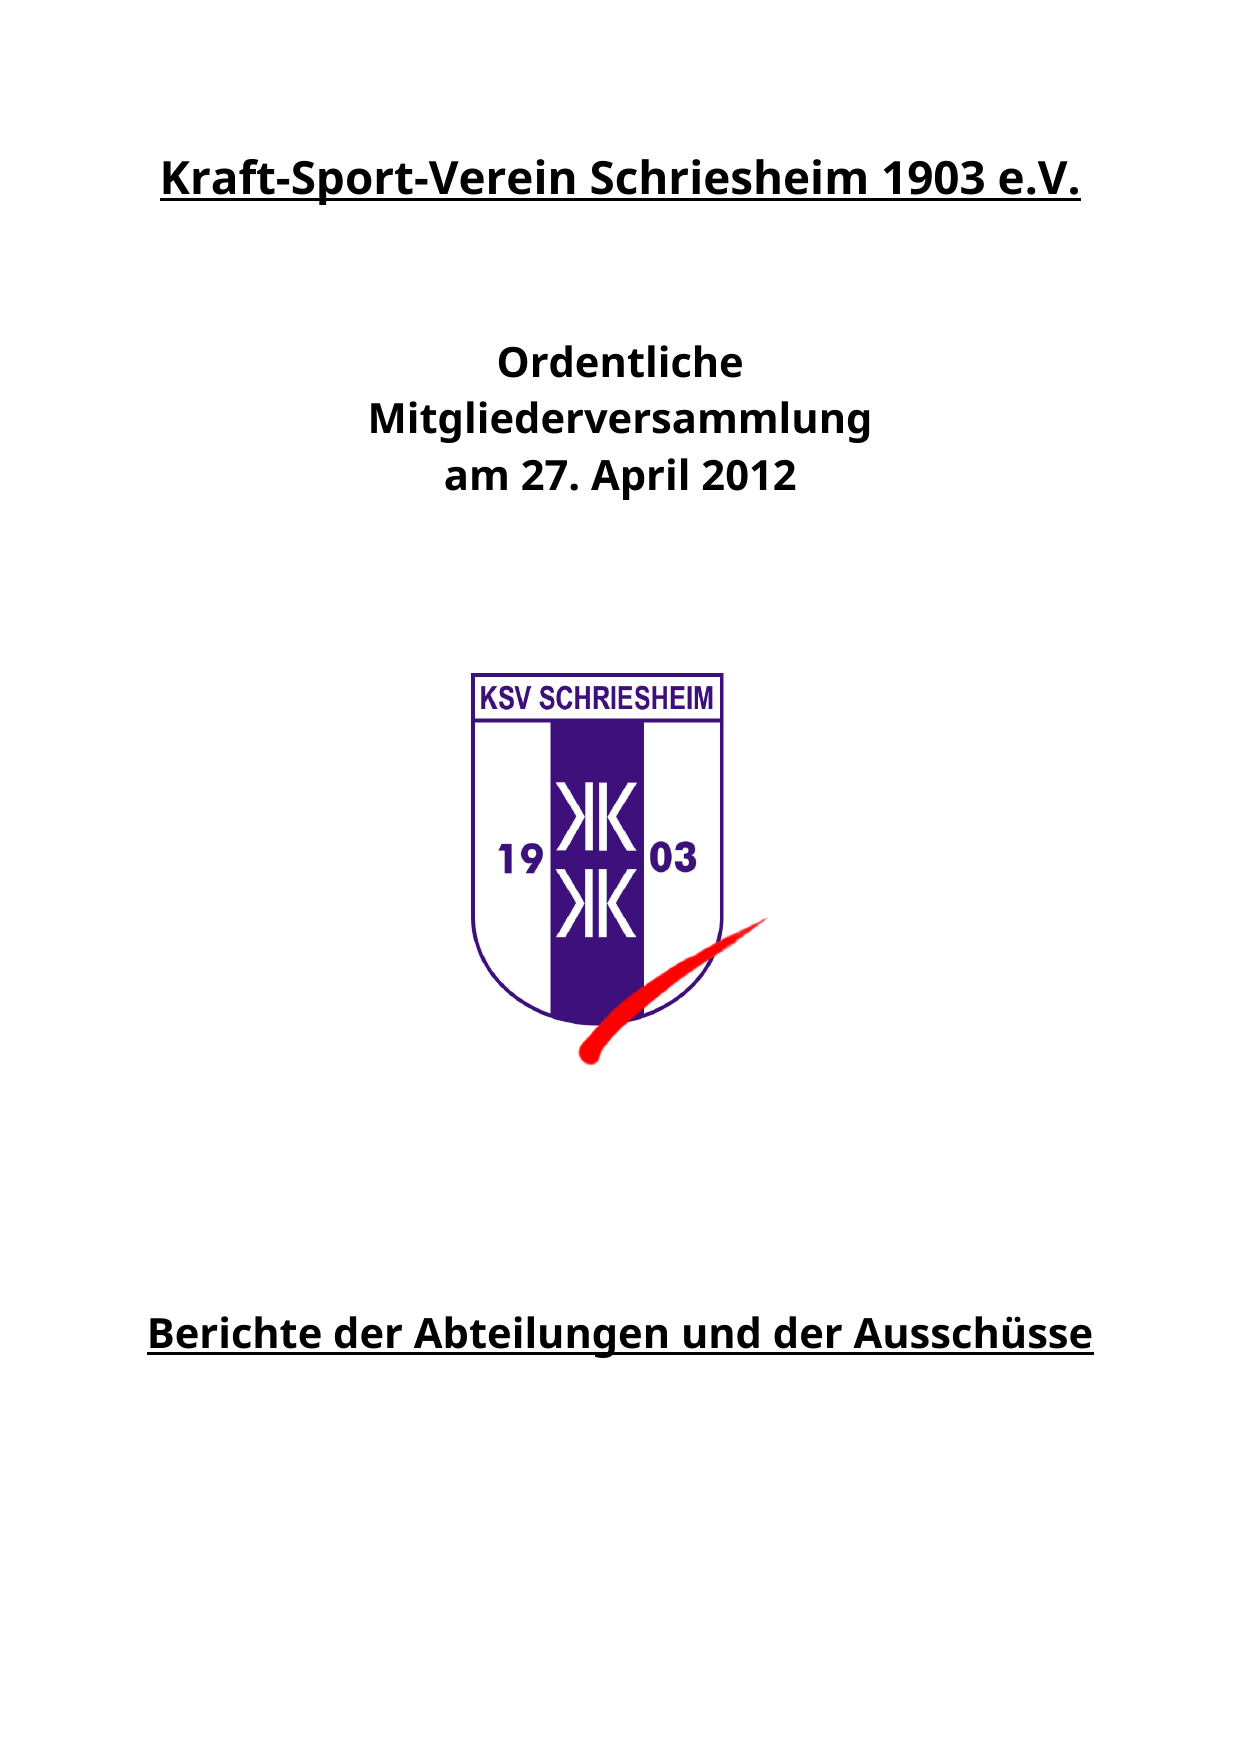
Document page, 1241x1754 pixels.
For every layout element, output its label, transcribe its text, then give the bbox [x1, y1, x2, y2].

text Berichte der Abteilungen und der Ausschüsse [59, 1304, 1181, 1360]
picture [466, 671, 775, 1068]
subtitle Mitgliederversammlung [59, 389, 1181, 446]
subtitle am 27. April 2012 [59, 446, 1181, 503]
text Kraft-Sport-Verein Schriesheim 1903 e.V. [59, 145, 1181, 208]
subtitle Ordentliche [59, 333, 1181, 389]
